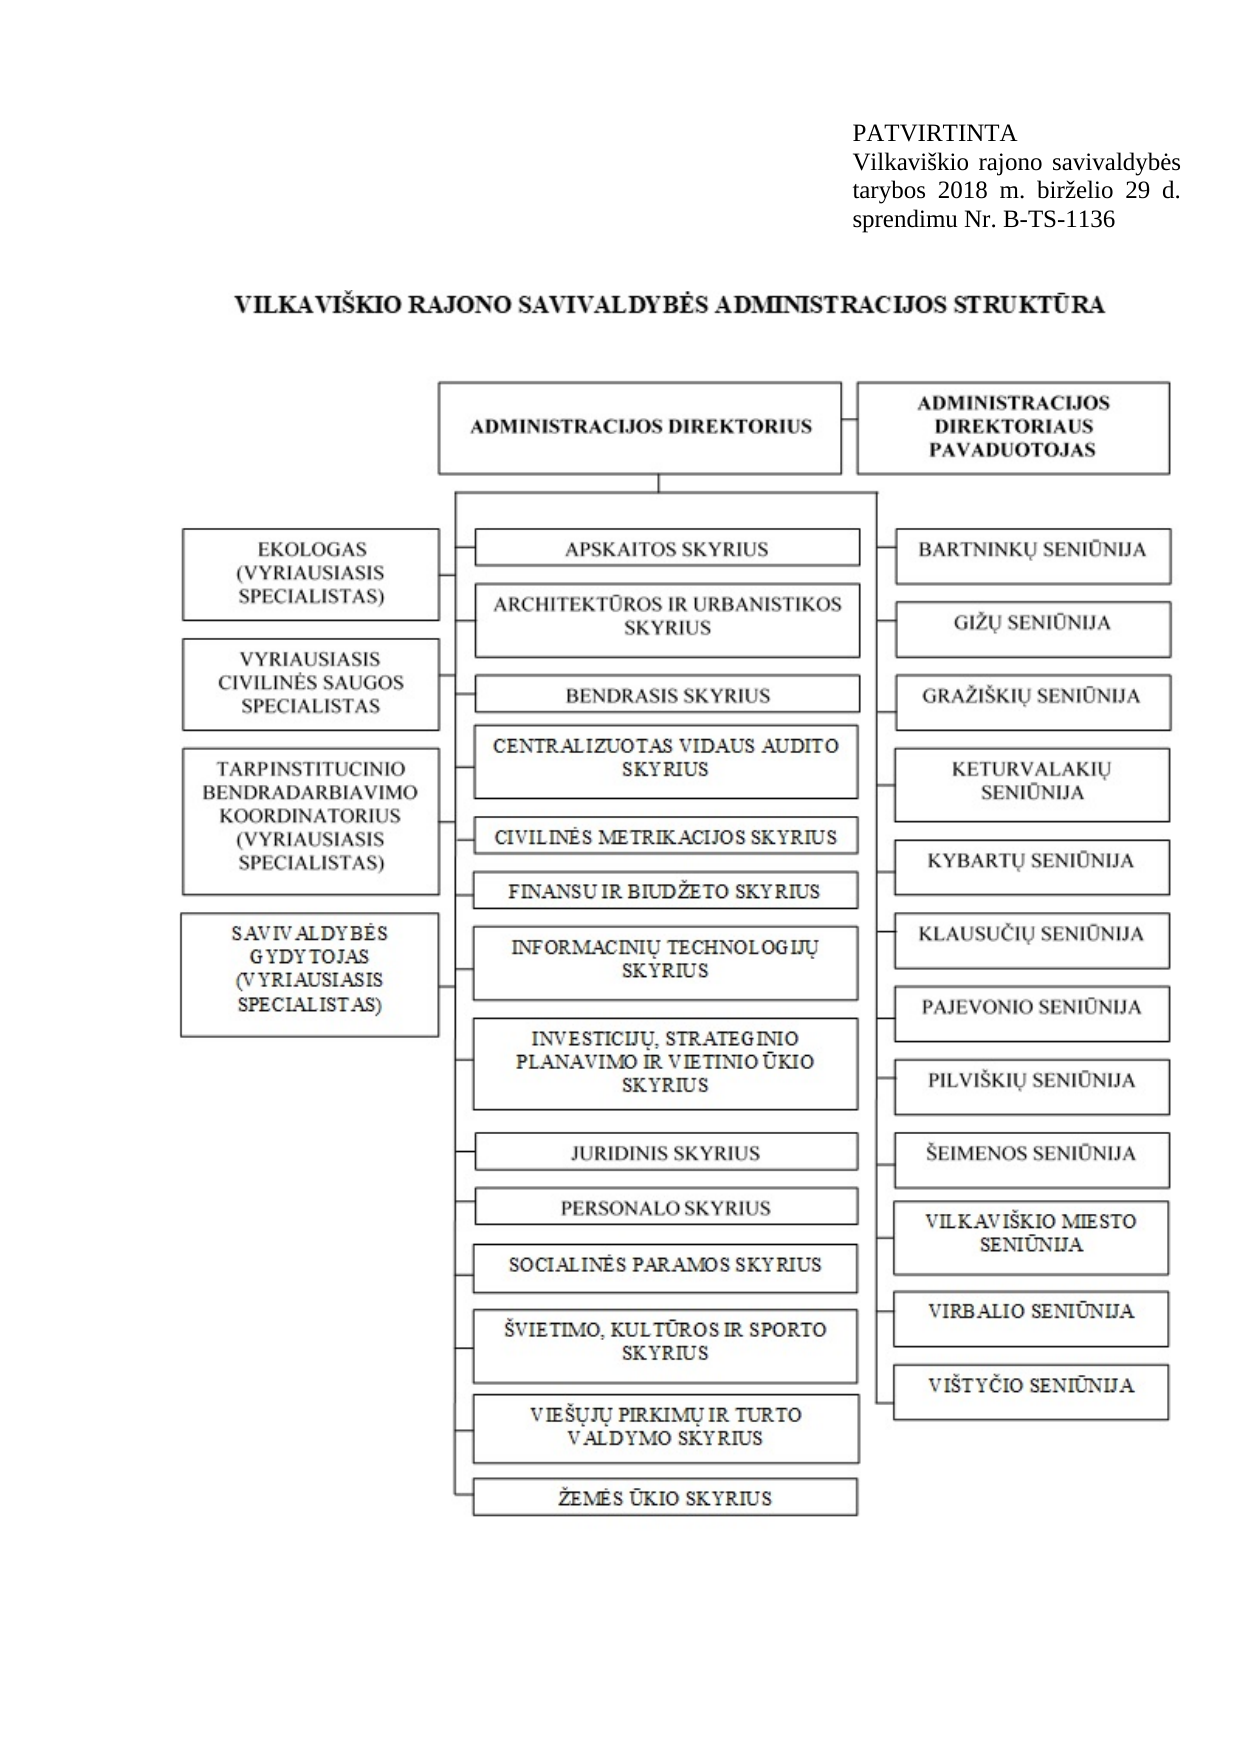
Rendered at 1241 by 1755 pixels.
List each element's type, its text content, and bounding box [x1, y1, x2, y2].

text Vilkaviškio rajono savivaldybės tarybos 2018 m. birželio 29 d. sprendimu Nr. B-TS-1136 [852, 147, 1181, 233]
text PATVIRTINTA [852, 118, 1181, 147]
